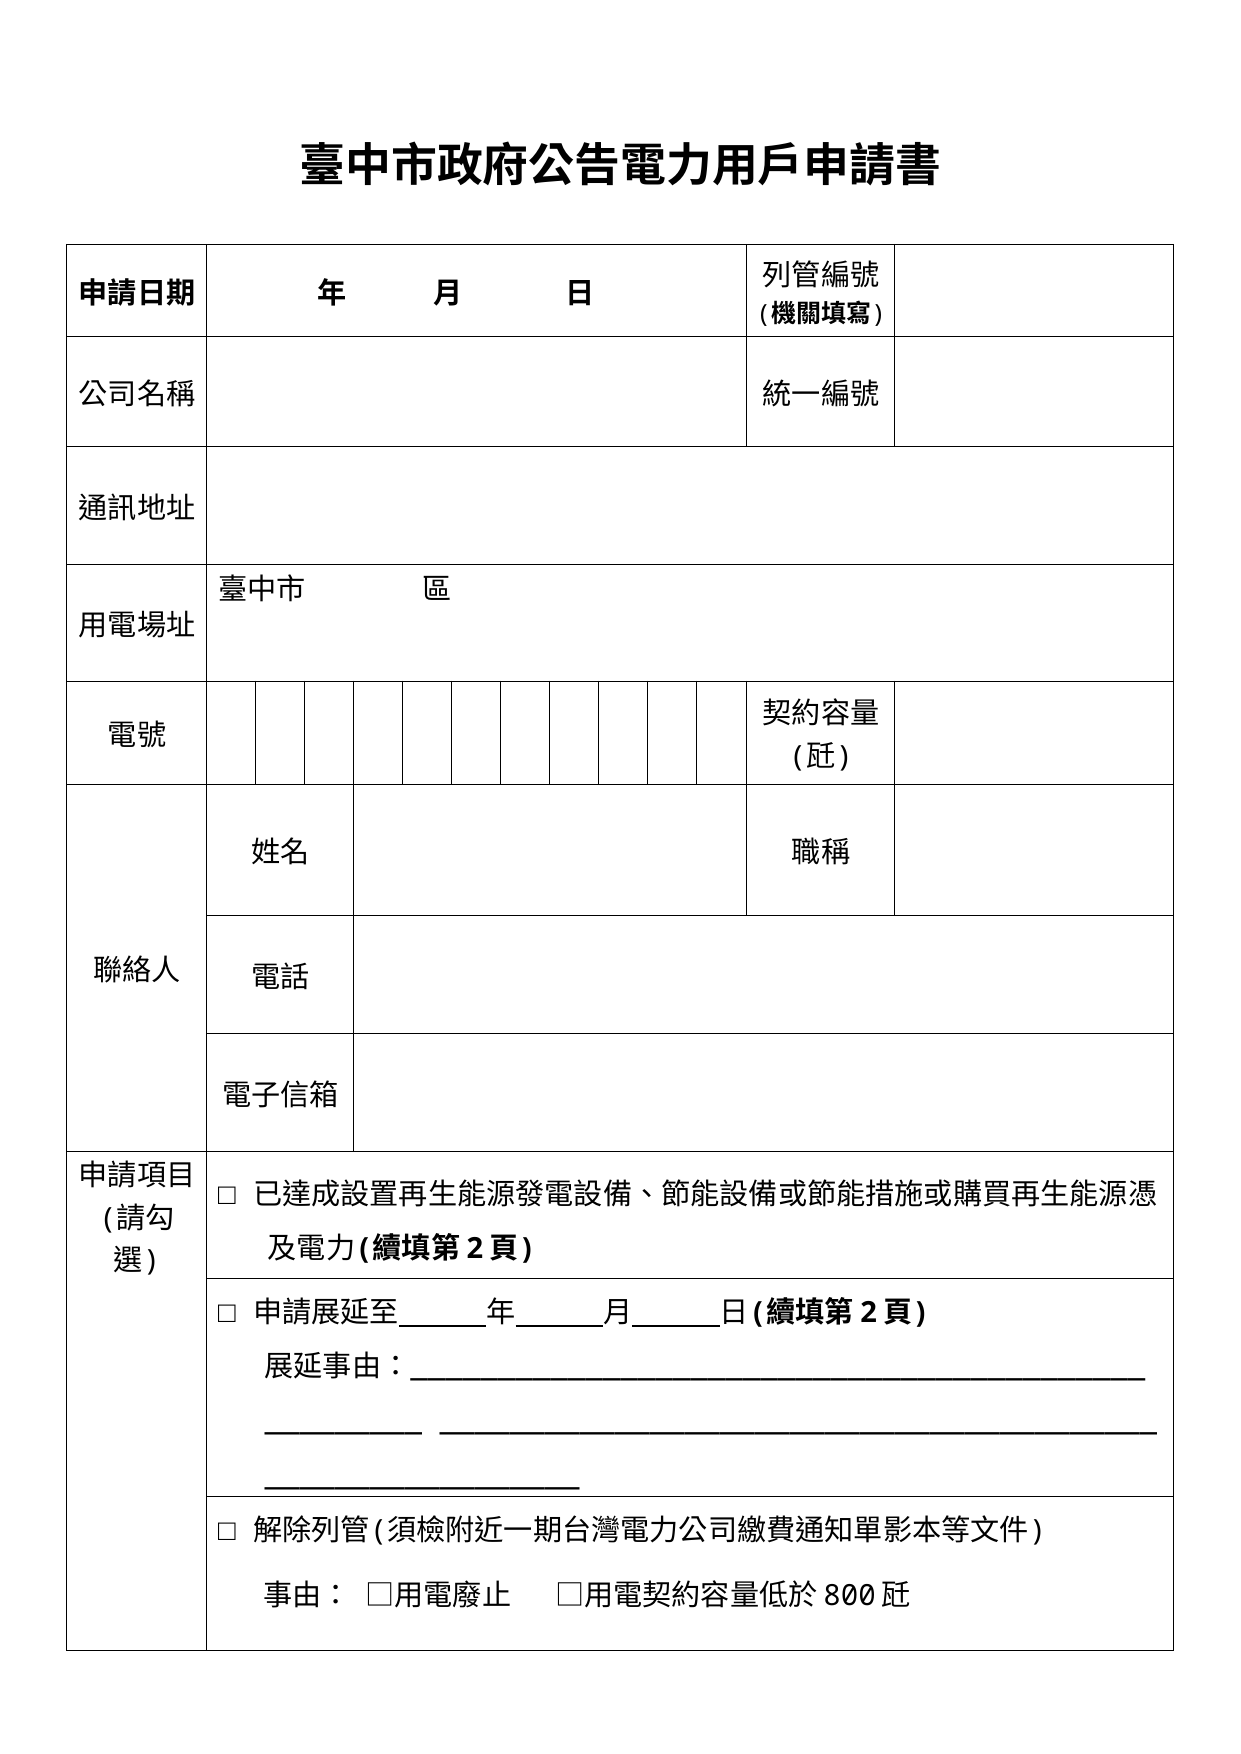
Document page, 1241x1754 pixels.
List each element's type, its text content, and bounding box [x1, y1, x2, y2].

table_cell [207, 682, 255, 783]
table_cell [354, 682, 402, 783]
table_cell 電話 [207, 916, 353, 1033]
table_cell [207, 337, 746, 446]
table_cell 通訊地址 [67, 447, 206, 564]
table_cell [895, 785, 1173, 915]
table_header 列管編號 (機關填寫) [747, 245, 894, 336]
table_header [895, 245, 1173, 336]
table_cell [354, 1034, 1173, 1151]
table_cell 申請項目 (請勾選) [67, 1152, 206, 1650]
table_cell 電子信箱 [207, 1034, 353, 1151]
table_cell 公司名稱 [67, 337, 206, 446]
table_cell □ 解除列管(須檢附近一期台灣電力公司繳費通知單影本等文件) 事由： □用電廢止 □用電契約容量低於800瓩 [207, 1497, 1173, 1650]
text 臺中市政府公告電力用戶申請書 [75, 88, 1165, 213]
table_cell □ 已達成設置再生能源發電設備、節能設備或節能措施或購買再生能源憑及電力(續填第2頁) [207, 1152, 1173, 1278]
table_cell 統一編號 [747, 337, 894, 446]
table_cell [648, 682, 696, 783]
table_cell 聯絡人 [67, 785, 206, 1151]
table_cell 臺中市 區 [207, 565, 1173, 681]
table_cell [501, 682, 549, 783]
table_cell [550, 682, 598, 783]
table_cell [895, 337, 1173, 446]
table_cell [895, 682, 1173, 783]
table_cell [599, 682, 647, 783]
table_cell □ 申請展延至 年 月 日(續填第2頁) 展延事由：___________________________________________________ _____________________________________________­­­­­­­­­______________ [207, 1279, 1173, 1496]
table_cell 電號 [67, 682, 206, 783]
table_cell [403, 682, 451, 783]
table_cell [256, 682, 304, 783]
table_cell [305, 682, 353, 783]
table_header 申請日期 [67, 245, 206, 336]
table_header 年 月 日 [207, 245, 746, 336]
table_cell 契約容量(瓩) [747, 682, 894, 783]
table_cell [207, 447, 1173, 564]
table_cell [452, 682, 500, 783]
table_cell [354, 785, 746, 915]
table_cell 姓名 [207, 785, 353, 915]
table_cell [354, 916, 1173, 1033]
table_cell 用電場址 [67, 565, 206, 681]
table_cell [697, 682, 746, 783]
table_cell 職稱 [747, 785, 894, 915]
